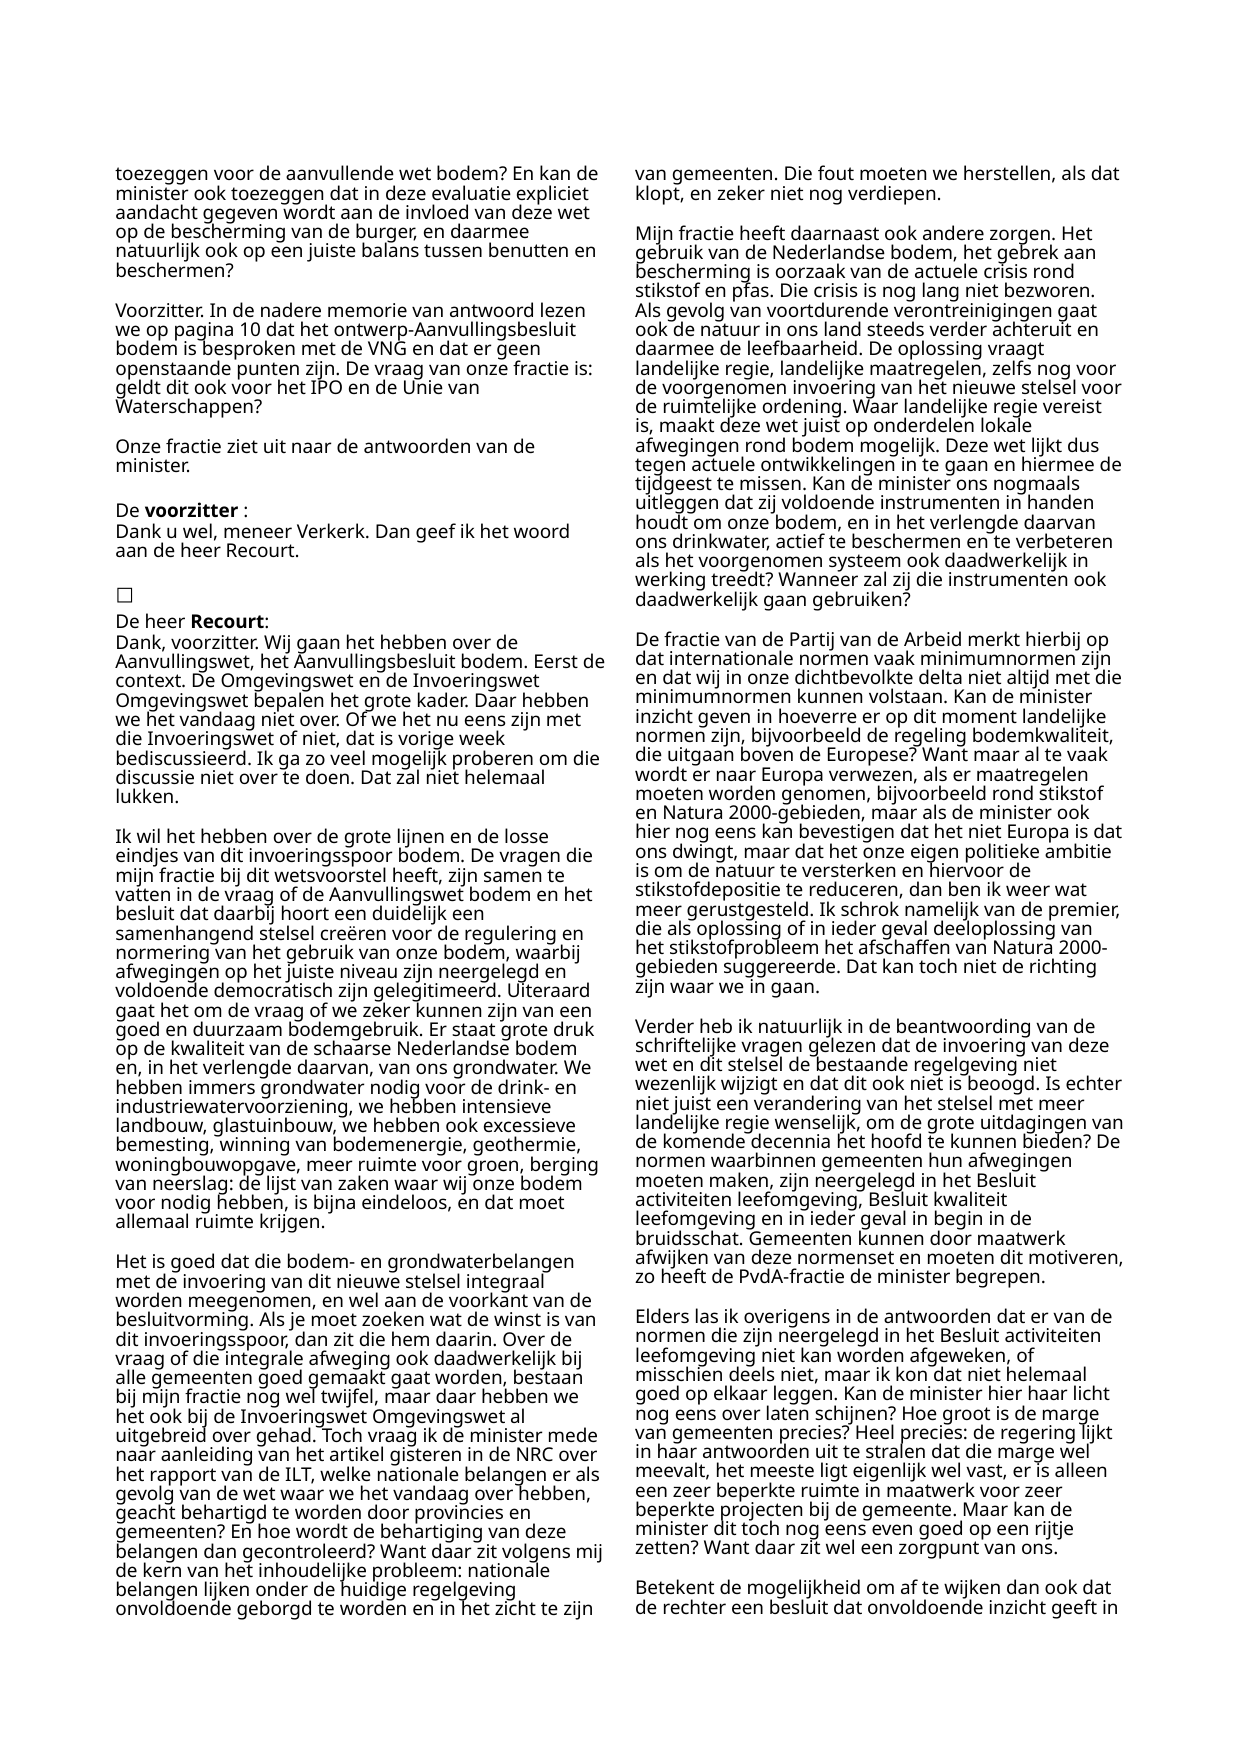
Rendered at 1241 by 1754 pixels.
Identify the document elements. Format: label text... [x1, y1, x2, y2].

text Dank u wel, meneer Verkerk. Dan geef ik het woord aan de heer Recourt. [115, 523, 605, 562]
text Verder heb ik natuurlijk in de beantwoording van de schriftelijke vragen gelezen dat de invoering van deze wet en dit stelsel de bestaande regelgeving niet wezenlijk wijzigt en dat dit ook niet is beoogd. Is echter niet juist een verandering van het stelsel met meer landelijke regie wenselijk, om de grote uitdagingen van de komende decennia het hoofd te kunnen bieden? De normen waarbinnen gemeenten hun afwegingen moeten maken, zijn neergelegd in het Besluit activiteiten leefomgeving, Besluit kwaliteit leefomgeving en in ieder geval in begin in de bruidsschat. Gemeenten kunnen door maatwerk afwijken van deze normenset en moeten dit motiveren, zo heeft de PvdA-fractie de minister begrepen. [635, 1018, 1125, 1287]
text Elders las ik overigens in de antwoorden dat er van de normen die zijn neergelegd in het Besluit activiteiten leefomgeving niet kan worden afgeweken, of misschien deels niet, maar ik kon dat niet helemaal goed op elkaar leggen. Kan de minister hier haar licht nog eens over laten schijnen? Hoe groot is de marge van gemeenten precies? Heel precies: de regering lijkt in haar antwoorden uit te stralen dat die marge wel meevalt, het meeste ligt eigenlijk wel vast, er is alleen een zeer beperkte ruimte in maatwerk voor zeer beperkte projecten bij de gemeente. Maar kan de minister dit toch nog eens even goed op een rijtje zetten? Want daar zit wel een zorgpunt van ons. [635, 1308, 1125, 1559]
text Ik wil het hebben over de grote lijnen en de losse eindjes van dit invoeringsspoor bodem. De vragen die mijn fractie bij dit wetsvoorstel heeft, zijn samen te vatten in de vraag of de Aanvullingswet bodem en het besluit dat daarbij hoort een duidelijk een samenhangend stelsel creëren voor de regulering en normering van het gebruik van onze bodem, waarbij afwegingen op het juiste niveau zijn neergelegd en voldoende democratisch zijn gelegitimeerd. Uiteraard gaat het om de vraag of we zeker kunnen zijn van een goed en duurzaam bodemgebruik. Er staat grote druk op de kwaliteit van de schaarse Nederlandse bodem en, in het verlengde daarvan, van ons grondwater. We hebben immers grondwater nodig voor de drink- en industriewatervoorziening, we hebben intensieve landbouw, glastuinbouw, we hebben ook excessieve bemesting, winning van bodemenergie, geothermie, woningbouwopgave, meer ruimte voor groen, berging van neerslag: de lijst van zaken waar wij onze bodem voor nodig hebben, is bijna eindeloos, en dat moet allemaal ruimte krijgen. [115, 828, 605, 1233]
text Voorzitter. In de nadere memorie van antwoord lezen we op pagina 10 dat het ontwerp-Aanvullingsbesluit bodem is besproken met de VNG en dat er geen openstaande punten zijn. De vraag van onze fractie is: geldt dit ook voor het IPO en de Unie van Waterschappen? [115, 302, 605, 417]
text ⬜ [115, 582, 605, 608]
text De fractie van de Partij van de Arbeid merkt hierbij op dat internationale normen vaak minimumnormen zijn en dat wij in onze dichtbevolkte delta niet altijd met die minimumnormen kunnen volstaan. Kan de minister inzicht geven in hoeverre er op dit moment landelijke normen zijn, bijvoorbeeld de regeling bodemkwaliteit, die uitgaan boven de Europese? Want maar al te vaak wordt er naar Europa verwezen, als er maatregelen moeten worden genomen, bijvoorbeeld rond stikstof en Natura 2000-gebieden, maar als de minister ook hier nog eens kan bevestigen dat het niet Europa is dat ons dwingt, maar dat het onze eigen politieke ambitie is om de natuur te versterken en hiervoor de stikstofdepositie te reduceren, dan ben ik weer wat meer gerustgesteld. Ik schrok namelijk van de premier, die als oplossing of in ieder geval deeloplossing van het stikstofprobleem het afschaffen van Natura 2000-gebieden suggereerde. Dat kan toch niet de richting zijn waar we in gaan. [635, 631, 1125, 997]
text Het is goed dat die bodem- en grondwaterbelangen met de invoering van dit nieuwe stelsel integraal worden meegenomen, en wel aan de voorkant van de besluitvorming. Als je moet zoeken wat de winst is van dit invoeringsspoor, dan zit die hem daarin. Over de vraag of die integrale afweging ook daadwerkelijk bij alle gemeenten goed gemaakt gaat worden, bestaan bij mijn fractie nog wel twijfel, maar daar hebben we het ook bij de Invoeringswet Omgevingswet al uitgebreid over gehad. Toch vraag ik de minister mede naar aanleiding van het artikel gisteren in de NRC over het rapport van de ILT, welke nationale belangen er als gevolg van de wet waar we het vandaag over hebben, geacht behartigd te worden door provincies en gemeenten? En hoe wordt de behartiging van deze belangen dan gecontroleerd? Want daar zit volgens mij de kern van het inhoudelijke probleem: nationale belangen lijken onder de huidige regelgeving onvoldoende geborgd te worden en in het zicht te zijn [115, 1253, 605, 1620]
text Betekent de mogelijkheid om af te wijken dan ook dat de rechter een besluit dat onvoldoende inzicht geeft in [635, 1579, 1125, 1618]
text De heer Recourt: [115, 608, 605, 634]
text van gemeenten. Die fout moeten we herstellen, als dat klopt, en zeker niet nog verdiepen. [635, 165, 1125, 204]
text Dank, voorzitter. Wij gaan het hebben over de Aanvullingswet, het Aanvullingsbesluit bodem. Eerst de context. De Omgevingswet en de Invoeringswet Omgevingswet bepalen het grote kader. Daar hebben we het vandaag niet over. Of we het nu eens zijn met die Invoeringswet of niet, dat is vorige week bediscussieerd. Ik ga zo veel mogelijk proberen om die discussie niet over te doen. Dat zal niet helemaal lukken. [115, 634, 605, 807]
text toezeggen voor de aanvullende wet bodem? En kan de minister ook toezeggen dat in deze evaluatie expliciet aandacht gegeven wordt aan de invloed van deze wet op de bescherming van de burger, en daarmee natuurlijk ook op een juiste balans tussen benutten en beschermen? [115, 165, 605, 281]
text De voorzitter : [115, 497, 605, 523]
text Mijn fractie heeft daarnaast ook andere zorgen. Het gebruik van de Nederlandse bodem, het gebrek aan bescherming is oorzaak van de actuele crisis rond stikstof en pfas. Die crisis is nog lang niet bezworen. Als gevolg van voortdurende verontreinigingen gaat ook de natuur in ons land steeds verder achteruit en daarmee de leefbaarheid. De oplossing vraagt landelijke regie, landelijke maatregelen, zelfs nog voor de voorgenomen invoering van het nieuwe stelsel voor de ruimtelijke ordening. Waar landelijke regie vereist is, maakt deze wet juist op onderdelen lokale afwegingen rond bodem mogelijk. Deze wet lijkt dus tegen actuele ontwikkelingen in te gaan en hiermee de tijdgeest te missen. Kan de minister ons nogmaals uitleggen dat zij voldoende instrumenten in handen houdt om onze bodem, en in het verlengde daarvan ons drinkwater, actief te beschermen en te verbeteren als het voorgenomen systeem ook daadwerkelijk in werking treedt? Wanneer zal zij die instrumenten ook daadwerkelijk gaan gebruiken? [635, 224, 1125, 610]
text Onze fractie ziet uit naar de antwoorden van de minister. [115, 438, 605, 477]
